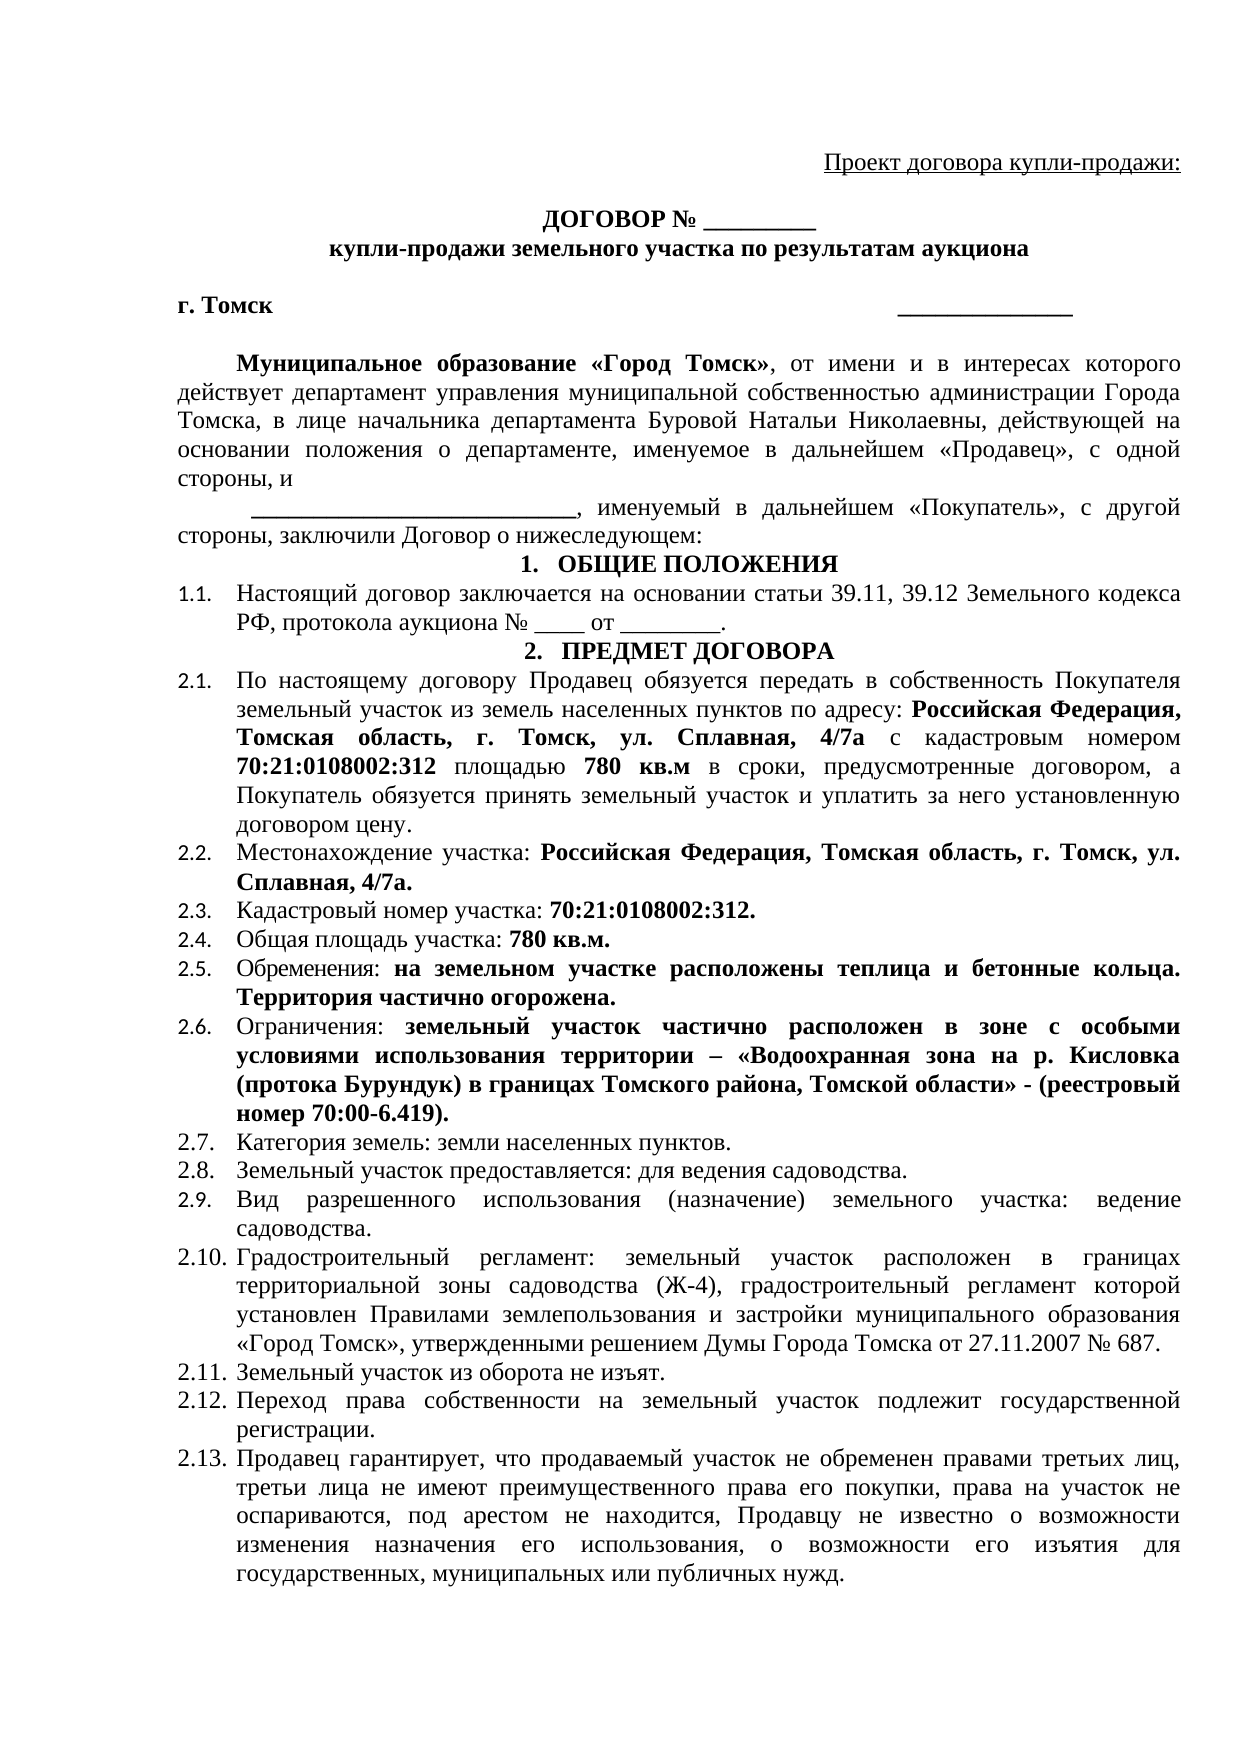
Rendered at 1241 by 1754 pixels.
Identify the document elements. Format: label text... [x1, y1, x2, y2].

list Обременения: на земельном участке расположены теплица и бетонные кольца. Территория частично огорожена. [177, 953, 1181, 1011]
list ОБЩИЕ ПОЛОЖЕНИЯ [177, 549, 1181, 578]
text ДОГОВОР № _________ [177, 204, 1181, 233]
list Местонахождение участка: Российская Федерация, Томская область, г. Томск, ул. Сплавная, 4/7а. [177, 837, 1181, 895]
list Ограничения: земельный участок частично расположен в зоне с особыми условиями использования территории – «Водоохранная зона на р. Кисловка (протока Бурундук) в границах Томского района, Томской области» - (реестровый номер 70:00-6.419). [177, 1011, 1181, 1127]
list Градостроительный регламент: земельный участок расположен в границах территориальной зоны садоводства (Ж-4), градостроительный регламент которой установлен Правилами землепользования и застройки муниципального образования «Город Томск», утвержденными решением Думы Города Томска от 27.11.2007 № 687. [177, 1242, 1181, 1357]
text Муниципальное образование «Город Томск», от имени и в интересах которого действует департамент управления муниципальной собственностью администрации Города Томска, в лице начальника департамента Буровой Натальи Николаевны, действующей на основании положения о департаменте, именуемое в дальнейшем «Продавец», с одной стороны, и [177, 348, 1181, 492]
list ПРЕДМЕТ ДОГОВОРА [177, 636, 1181, 665]
list Продавец гарантирует, что продаваемый участок не обременен правами третьих лиц, третьи лица не имеют преимущественного права его покупки, права на участок не оспариваются, под арестом не находится, Продавцу не известно о возможности изменения назначения его использования, о возможности его изъятия для государственных, муниципальных или публичных нужд. [177, 1443, 1181, 1587]
list По настоящему договору Продавец обязуется передать в собственность Покупателя земельный участок из земель населенных пунктов по адресу: Российская Федерация, Томская область, г. Томск, ул. Сплавная, 4/7а с кадастровым номером 70:21:0108002:312 площадью 780 кв.м в сроки, предусмотренные договором, а Покупатель обязуется принять земельный участок и уплатить за него установленную договором цену. [177, 665, 1181, 837]
text Проект договора купли-продажи: [177, 147, 1181, 176]
text купли-продажи земельного участка по результатам аукциона [177, 233, 1181, 262]
text г. Томск ______________ [177, 291, 1181, 319]
list Настоящий договор заключается на основании статьи 39.11, 39.12 Земельного кодекса РФ, протокола аукциона № ____ от ________. [177, 578, 1181, 636]
list Переход права собственности на земельный участок подлежит государственной регистрации. [177, 1386, 1181, 1443]
list Земельный участок из оборота не изъят. [177, 1357, 1181, 1386]
list Общая площадь участка: 780 кв.м. [177, 924, 1181, 953]
text __________________________, именуемый в дальнейшем «Покупатель», с другой стороны, заключили Договор о нижеследующем: [177, 492, 1181, 549]
list Земельный участок предоставляется: для ведения садоводства. [177, 1155, 1181, 1184]
list Вид разрешенного использования (назначение) земельного участка: ведение садоводства. [177, 1184, 1181, 1242]
list Категория земель: земли населенных пунктов. [177, 1127, 1181, 1155]
list Кадастровый номер участка: 70:21:0108002:312. [177, 895, 1181, 924]
